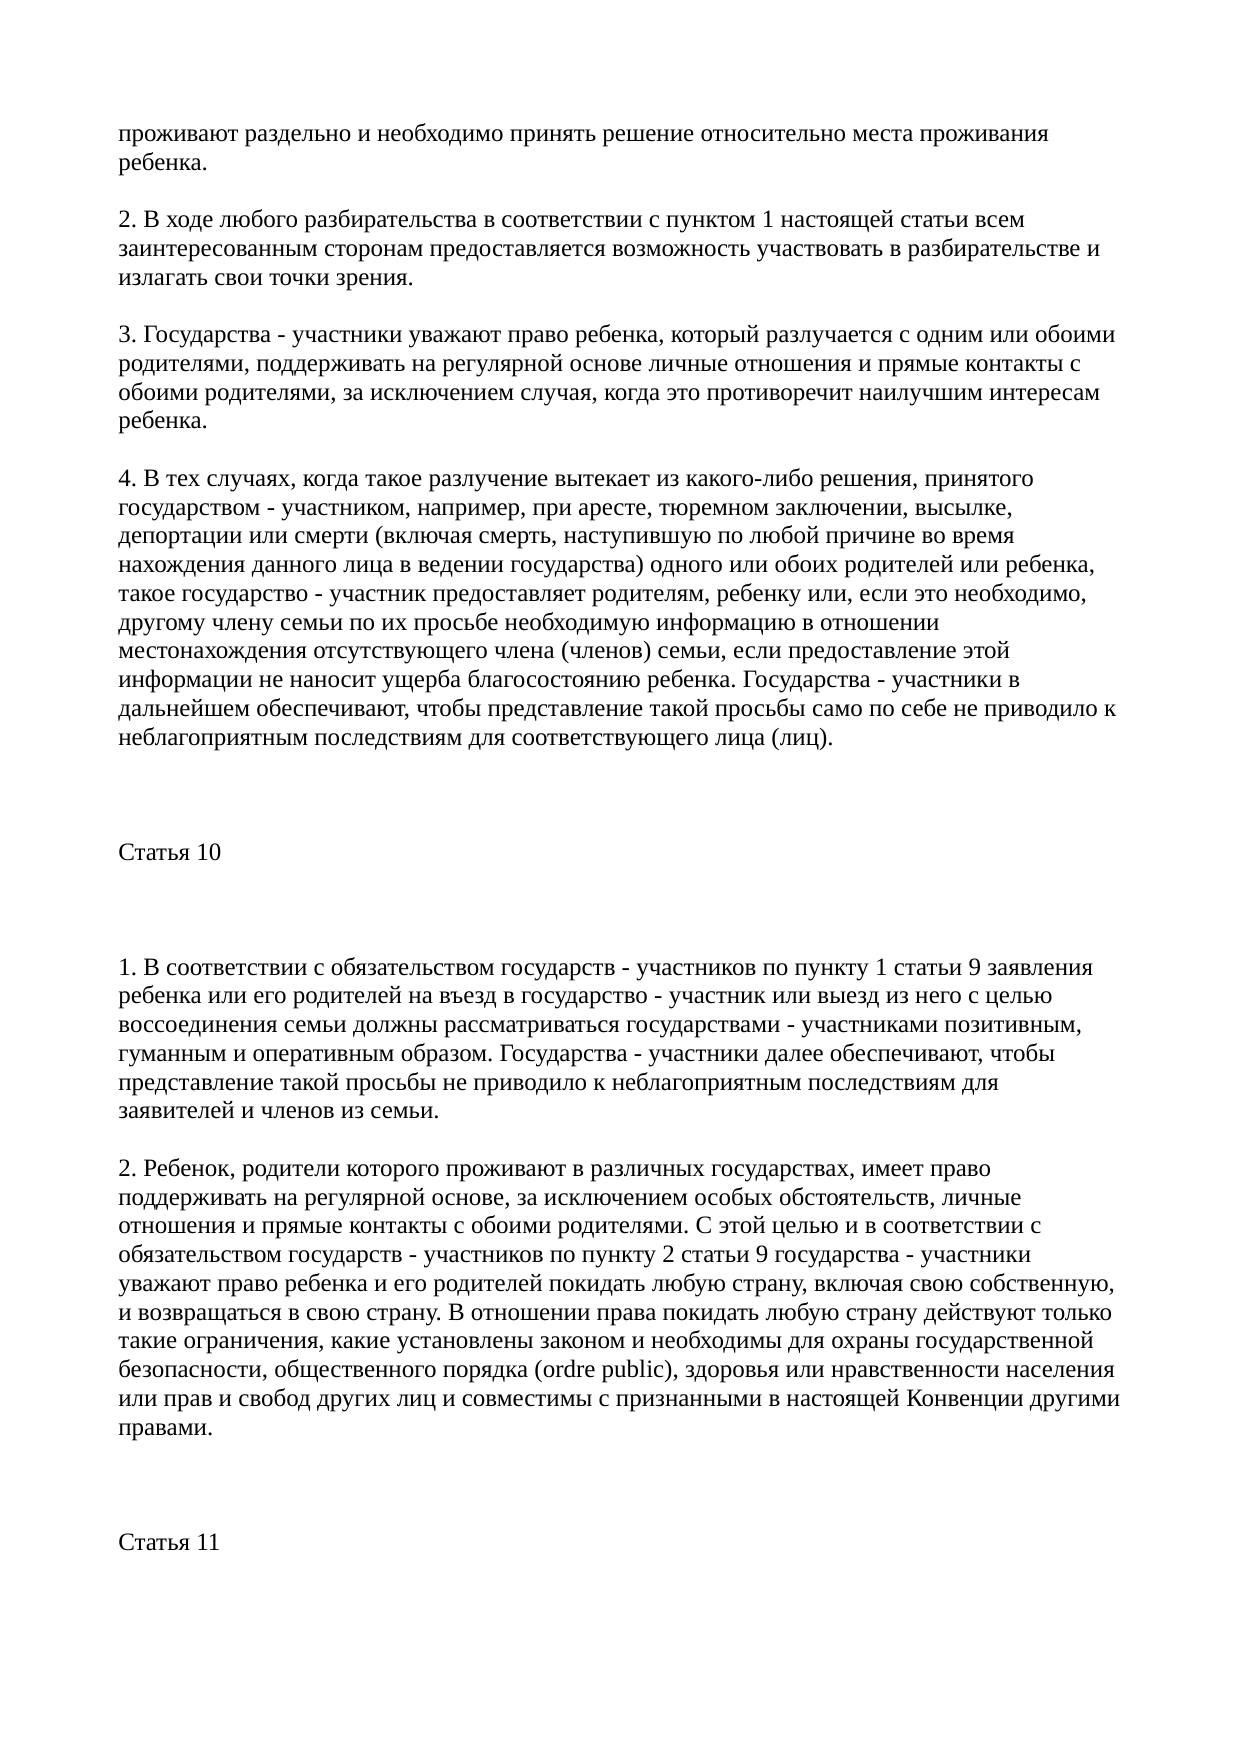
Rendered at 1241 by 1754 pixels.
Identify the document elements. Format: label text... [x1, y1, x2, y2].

text Статья 11 [118, 1527, 1122, 1556]
text 3. Государства - участники уважают право ребенка, который разлучается с одним или обоими родителями, поддерживать на регулярной основе личные отношения и прямые контакты с обоими родителями, за исключением случая, когда это противоречит наилучшим интересам ребенка. [118, 319, 1122, 434]
text 1. В соответствии с обязательством государств - участников по пункту 1 статьи 9 заявления ребенка или его родителей на въезд в государство - участник или выезд из него с целью воссоединения семьи должны рассматриваться государствами - участниками позитивным, гуманным и оперативным образом. Государства - участники далее обеспечивают, чтобы представление такой просьбы не приводило к неблагоприятным последствиям для заявителей и членов из семьи. [118, 952, 1122, 1124]
text 2. В ходе любого разбирательства в соответствии с пунктом 1 настоящей статьи всем заинтересованным сторонам предоставляется возможность участвовать в разбирательстве и излагать свои точки зрения. [118, 204, 1122, 291]
text Статья 10 [118, 837, 1122, 866]
text 4. В тех случаях, когда такое разлучение вытекает из какого-либо решения, принятого государством - участником, например, при аресте, тюремном заключении, высылке, депортации или смерти (включая смерть, наступившую по любой причине во время нахождения данного лица в ведении государства) одного или обоих родителей или ребенка, такое государство - участник предоставляет родителям, ребенку или, если это необходимо, другому члену семьи по их просьбе необходимую информацию в отношении местонахождения отсутствующего члена (членов) семьи, если предоставление этой информации не наносит ущерба благосостоянию ребенка. Государства - участники в дальнейшем обеспечивают, чтобы представление такой просьбы само по себе не приводило к неблагоприятным последствиям для соответствующего лица (лиц). [118, 463, 1122, 751]
text 2. Ребенок, родители которого проживают в различных государствах, имеет право поддерживать на регулярной основе, за исключением особых обстоятельств, личные отношения и прямые контакты с обоими родителями. С этой целью и в соответствии с обязательством государств - участников по пункту 2 статьи 9 государства - участники уважают право ребенка и его родителей покидать любую страну, включая свою собственную, и возвращаться в свою страну. В отношении права покидать любую страну действуют только такие ограничения, какие установлены законом и необходимы для охраны государственной безопасности, общественного порядка (ordre public), здоровья или нравственности населения или прав и свобод других лиц и совместимы с признанными в настоящей Конвенции другими правами. [118, 1153, 1122, 1441]
text проживают раздельно и необходимо принять решение относительно места проживания ребенка. [118, 118, 1122, 176]
